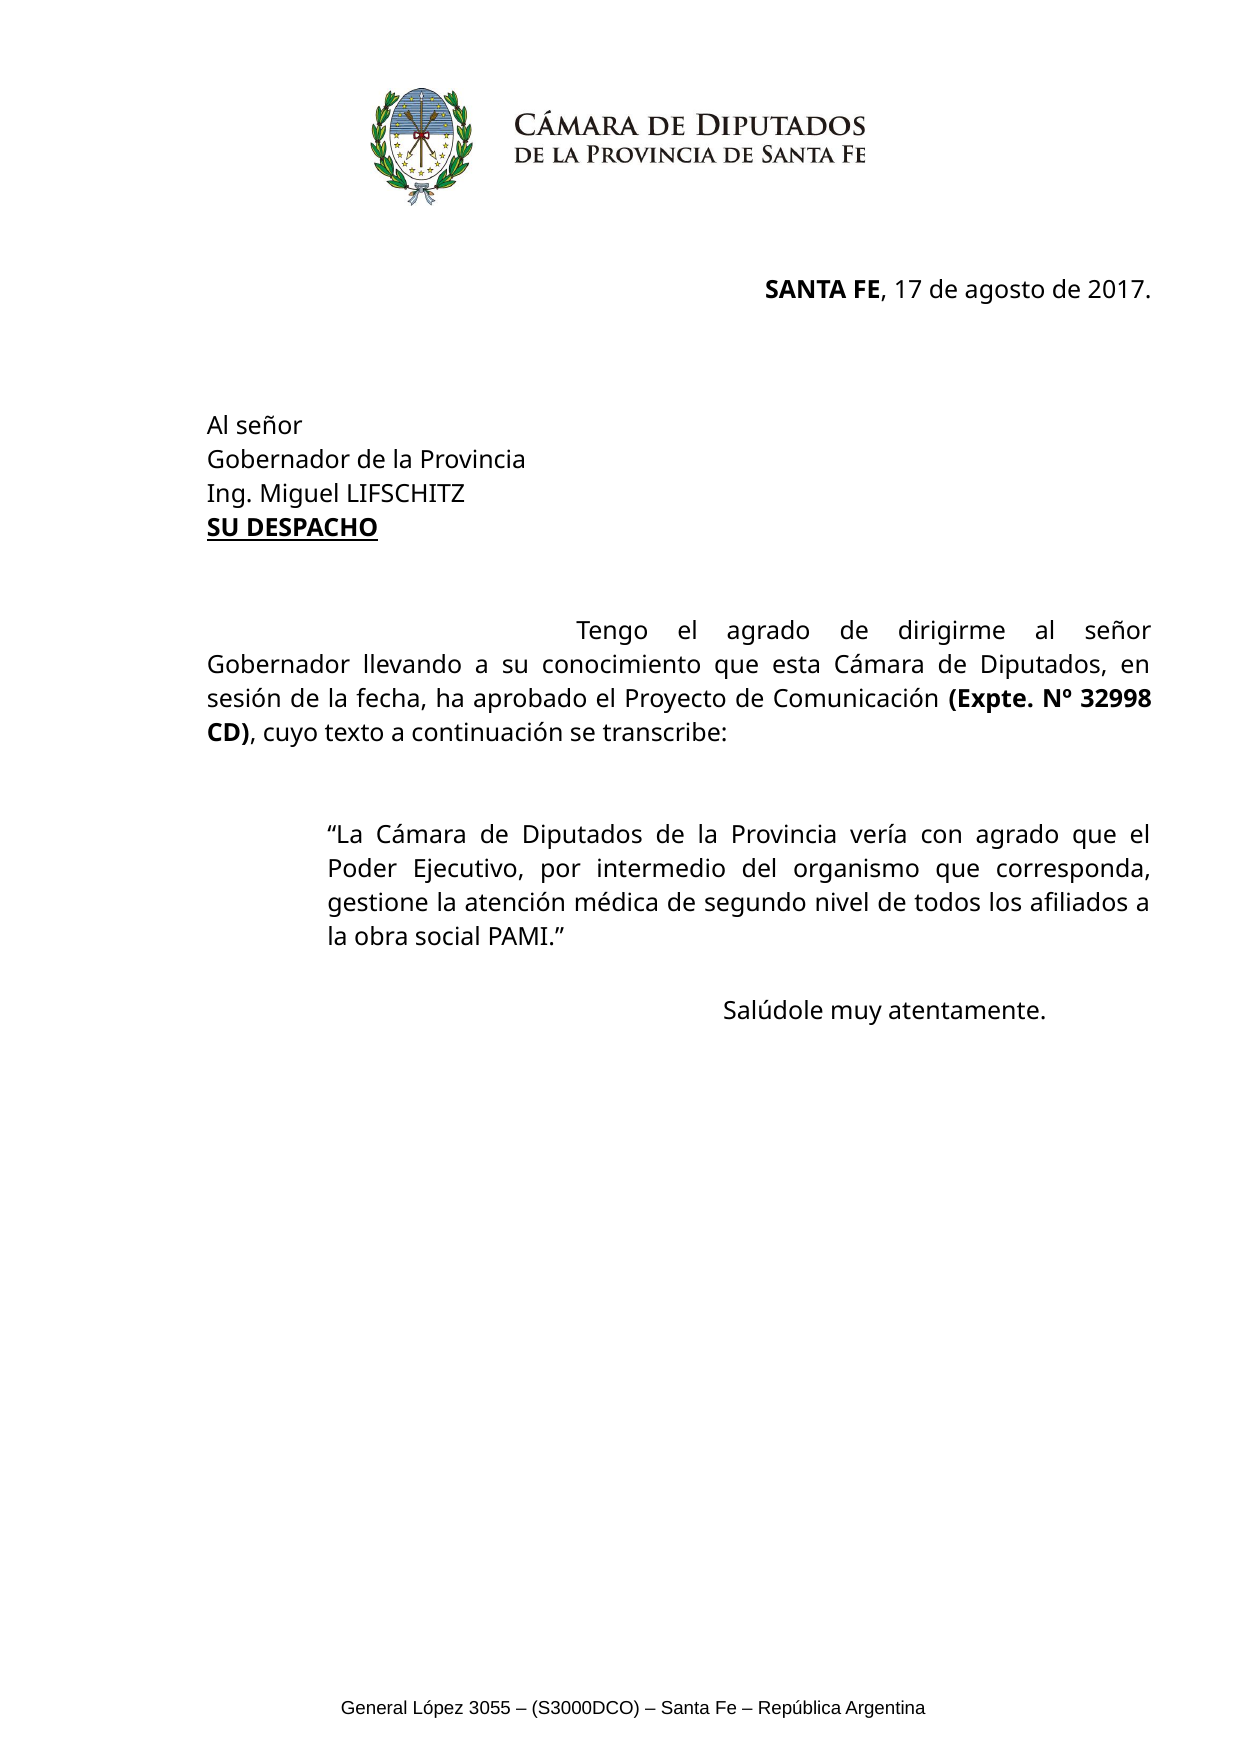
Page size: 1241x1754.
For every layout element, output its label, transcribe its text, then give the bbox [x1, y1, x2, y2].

picture [370, 88, 866, 210]
text Ing. Miguel LIFSCHITZ [207, 476, 1152, 510]
text Gobernador de la Provincia [207, 442, 1152, 476]
text Salúdole muy atentamente. [649, 993, 1152, 1027]
text SANTA FE, 17 de agosto de 2017. [207, 272, 1152, 306]
text Al señor [207, 408, 1152, 442]
text SU DESPACHO [207, 510, 1152, 544]
text Tengo el agrado de dirigirme al señor Gobernador llevando a su conocimiento que esta Cámara de Diputados, en sesión de la fecha, ha aprobado el Proyecto de Comunicación (Expte. Nº 32998 CD), cuyo texto a continuación se transcribe: [207, 612, 1152, 748]
text “La Cámara de Diputados de la Provincia vería con agrado que el Poder Ejecutivo, por intermedio del organismo que corresponda, gestione la atención médica de segundo nivel de todos los afiliados a la obra social PAMI.” [327, 817, 1152, 953]
